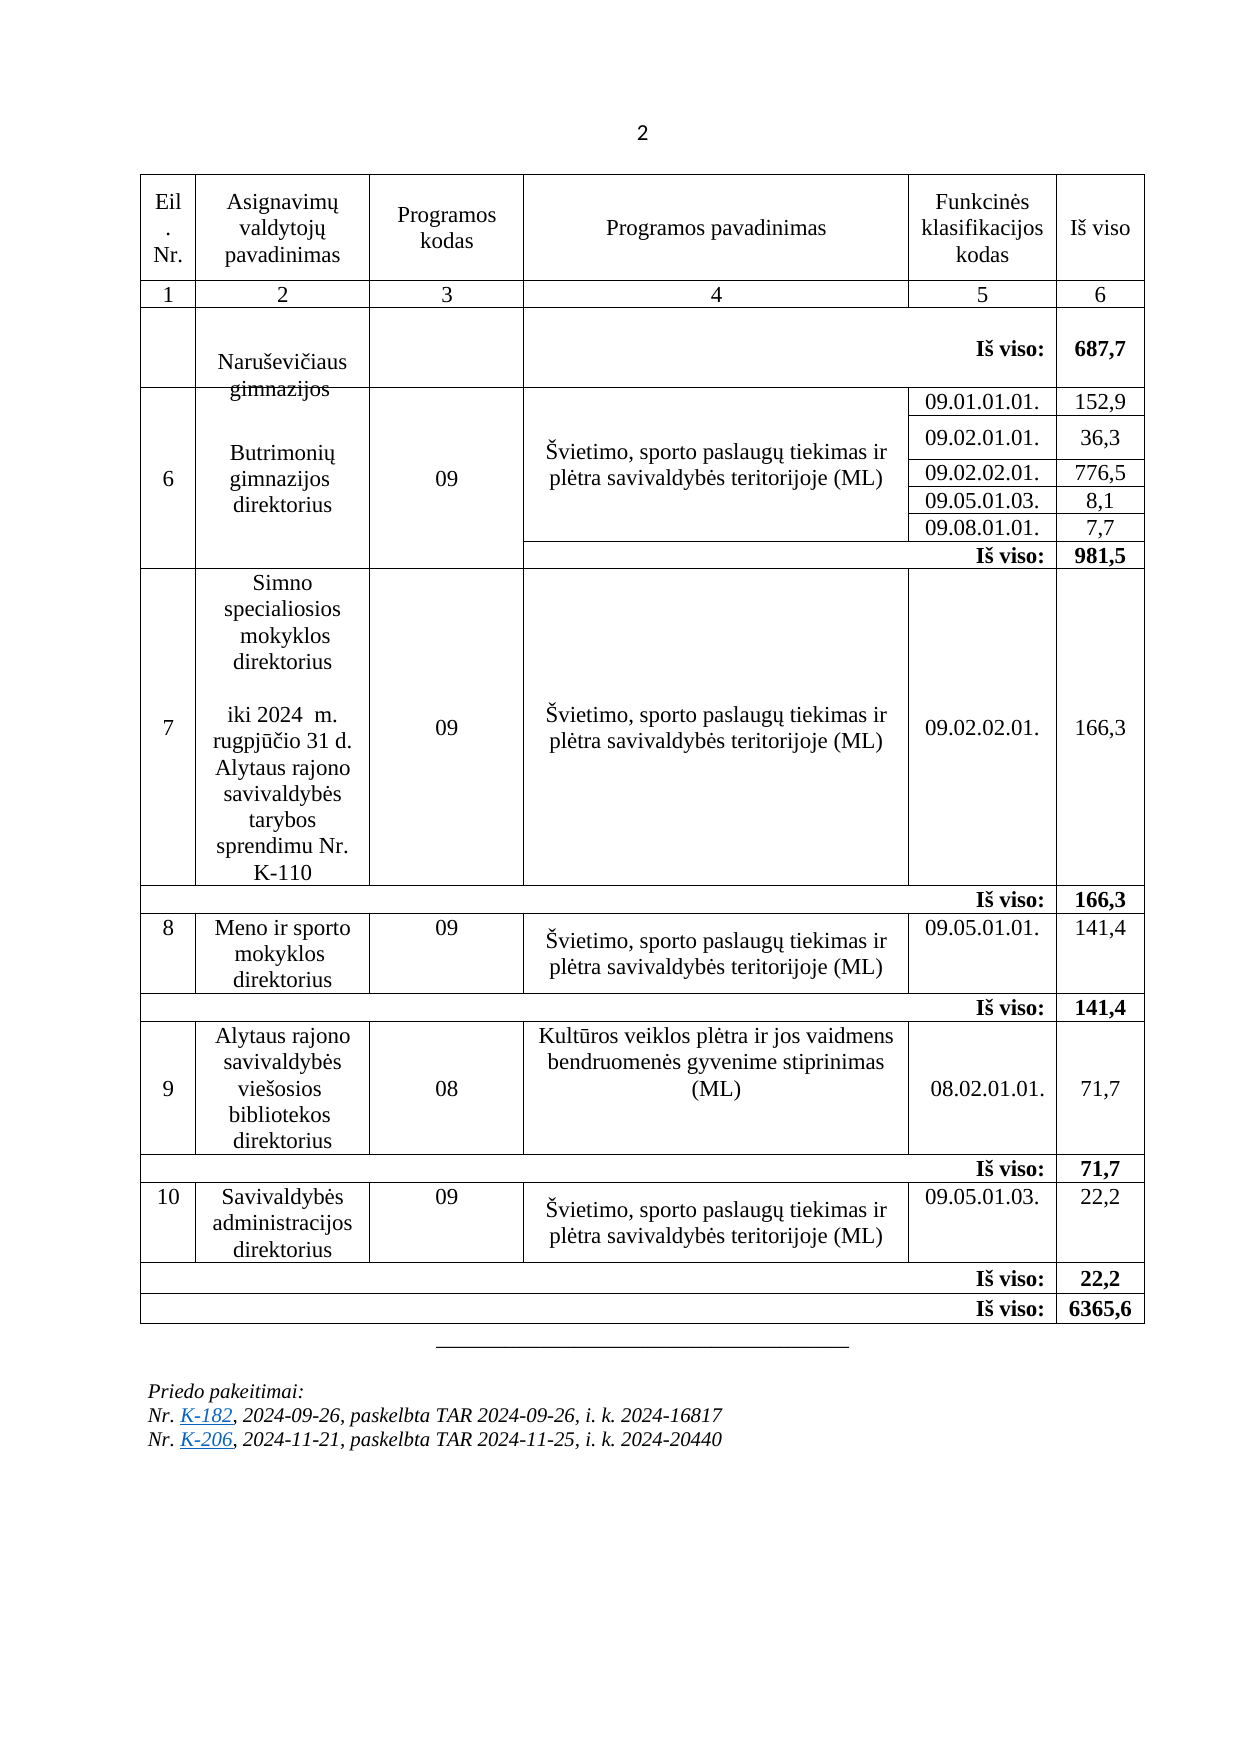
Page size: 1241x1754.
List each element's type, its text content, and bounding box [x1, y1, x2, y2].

table_cell 6 [1057, 281, 1144, 307]
table_cell 09.02.01.01. [909, 416, 1056, 458]
table_cell 8 [141, 914, 195, 993]
table_cell 166,3 [1057, 886, 1144, 913]
table_header Funkcinės klasifikacijos kodas [909, 175, 1056, 280]
table_cell [370, 308, 523, 387]
table_cell Iš viso: [141, 1263, 1056, 1293]
table_header Eil. Nr. [141, 175, 195, 280]
table_header Programos pavadinimas [524, 175, 908, 280]
table_cell 981,5 [1057, 542, 1144, 568]
table_cell Meno ir sporto mokyklos direktorius [196, 914, 369, 993]
table_cell 6365,6 [1057, 1294, 1144, 1323]
table_cell 36,3 [1057, 416, 1144, 458]
table_cell 2 [196, 281, 369, 307]
table_cell 5 [909, 281, 1056, 307]
table_cell 3 [370, 281, 523, 307]
table_cell 166,3 [1057, 569, 1144, 885]
text ____________________________________ [148, 1324, 1137, 1350]
table_cell Iš viso: [524, 308, 1056, 387]
table_cell 776,5 [1057, 460, 1144, 486]
table_cell 08 [370, 1022, 523, 1154]
table_cell 71,7 [1057, 1022, 1144, 1154]
table_cell Švietimo, sporto paslaugų tiekimas ir plėtra savivaldybės teritorijoje (ML) [524, 1183, 908, 1262]
table_cell 09.01.01.01. [909, 388, 1056, 415]
table_cell 08.02.01.01. [909, 1022, 1056, 1154]
table_cell 09.08.01.01. [909, 514, 1056, 541]
table_cell 09.05.01.01. [909, 914, 1056, 993]
table_cell Iš viso: [141, 994, 1056, 1021]
table_cell 141,4 [1057, 994, 1144, 1021]
text Nr. K-206, 2024-11-21, paskelbta TAR 2024-11-25, i. k. 2024-20440 [148, 1427, 1137, 1451]
table_cell 1 [141, 281, 195, 307]
table_cell 09 [370, 914, 523, 993]
table_cell 09 [370, 569, 523, 885]
table_cell Alytaus rajono savivaldybės viešosios bibliotekos direktorius [196, 1022, 369, 1154]
table_cell 4 [524, 281, 908, 307]
table_cell 09.05.01.03. [909, 1183, 1056, 1262]
table_header Iš viso [1057, 175, 1144, 280]
table_cell Kultūros veiklos plėtra ir jos vaidmens bendruomenės gyvenime stiprinimas (ML) [524, 1022, 908, 1154]
text Priedo pakeitimai: [148, 1379, 1137, 1403]
table_cell Savivaldybės administracijos direktorius [196, 1183, 369, 1262]
table_cell 09 [370, 388, 523, 568]
table_cell 09.05.01.03. [909, 487, 1056, 513]
table_cell 22,2 [1057, 1263, 1144, 1293]
table_cell 6 [141, 388, 195, 568]
table_cell 09.02.02.01. [909, 569, 1056, 885]
table_cell Švietimo, sporto paslaugų tiekimas ir plėtra savivaldybės teritorijoje (ML) [524, 388, 908, 541]
table_cell 09.02.02.01. [909, 460, 1056, 486]
table_cell Iš viso: [141, 886, 1056, 913]
table_cell Simno specialiosios mokyklos direktorius iki 2024 m. rugpjūčio 31 d. Alytaus rajono savivaldybės tarybos sprendimu Nr. K-110 [196, 569, 369, 885]
table_cell 152,9 [1057, 388, 1144, 415]
table_cell 687,7 [1057, 308, 1144, 387]
table_header Asignavimų valdytojų pavadinimas [196, 175, 369, 280]
table_cell [141, 308, 195, 387]
table_cell 09 [370, 1183, 523, 1262]
table_cell Švietimo, sporto paslaugų tiekimas ir plėtra savivaldybės teritorijoje (ML) [524, 914, 908, 993]
table_cell 22,2 [1057, 1183, 1144, 1262]
text Nr. K-182, 2024-09-26, paskelbta TAR 2024-09-26, i. k. 2024-16817 [148, 1403, 1137, 1427]
table_cell 9 [141, 1022, 195, 1154]
table_cell 7,7 [1057, 514, 1144, 541]
table_cell Krokialaukio Tomo Noraus-Naruševičiaus gimnazijos direktorius [196, 308, 369, 387]
table_cell 7 [141, 569, 195, 885]
table_cell Iš viso: [524, 542, 1056, 568]
table_cell 71,7 [1057, 1155, 1144, 1182]
table_cell 10 [141, 1183, 195, 1262]
table_cell 141,4 [1057, 914, 1144, 993]
table_cell 8,1 [1057, 487, 1144, 513]
table_header Programos kodas [370, 175, 523, 280]
table_cell Iš viso: [141, 1294, 1056, 1323]
table_cell Iš viso: [141, 1155, 1056, 1182]
table_cell Švietimo, sporto paslaugų tiekimas ir plėtra savivaldybės teritorijoje (ML) [524, 569, 908, 885]
table_cell Butrimonių gimnazijos direktorius [196, 388, 369, 568]
